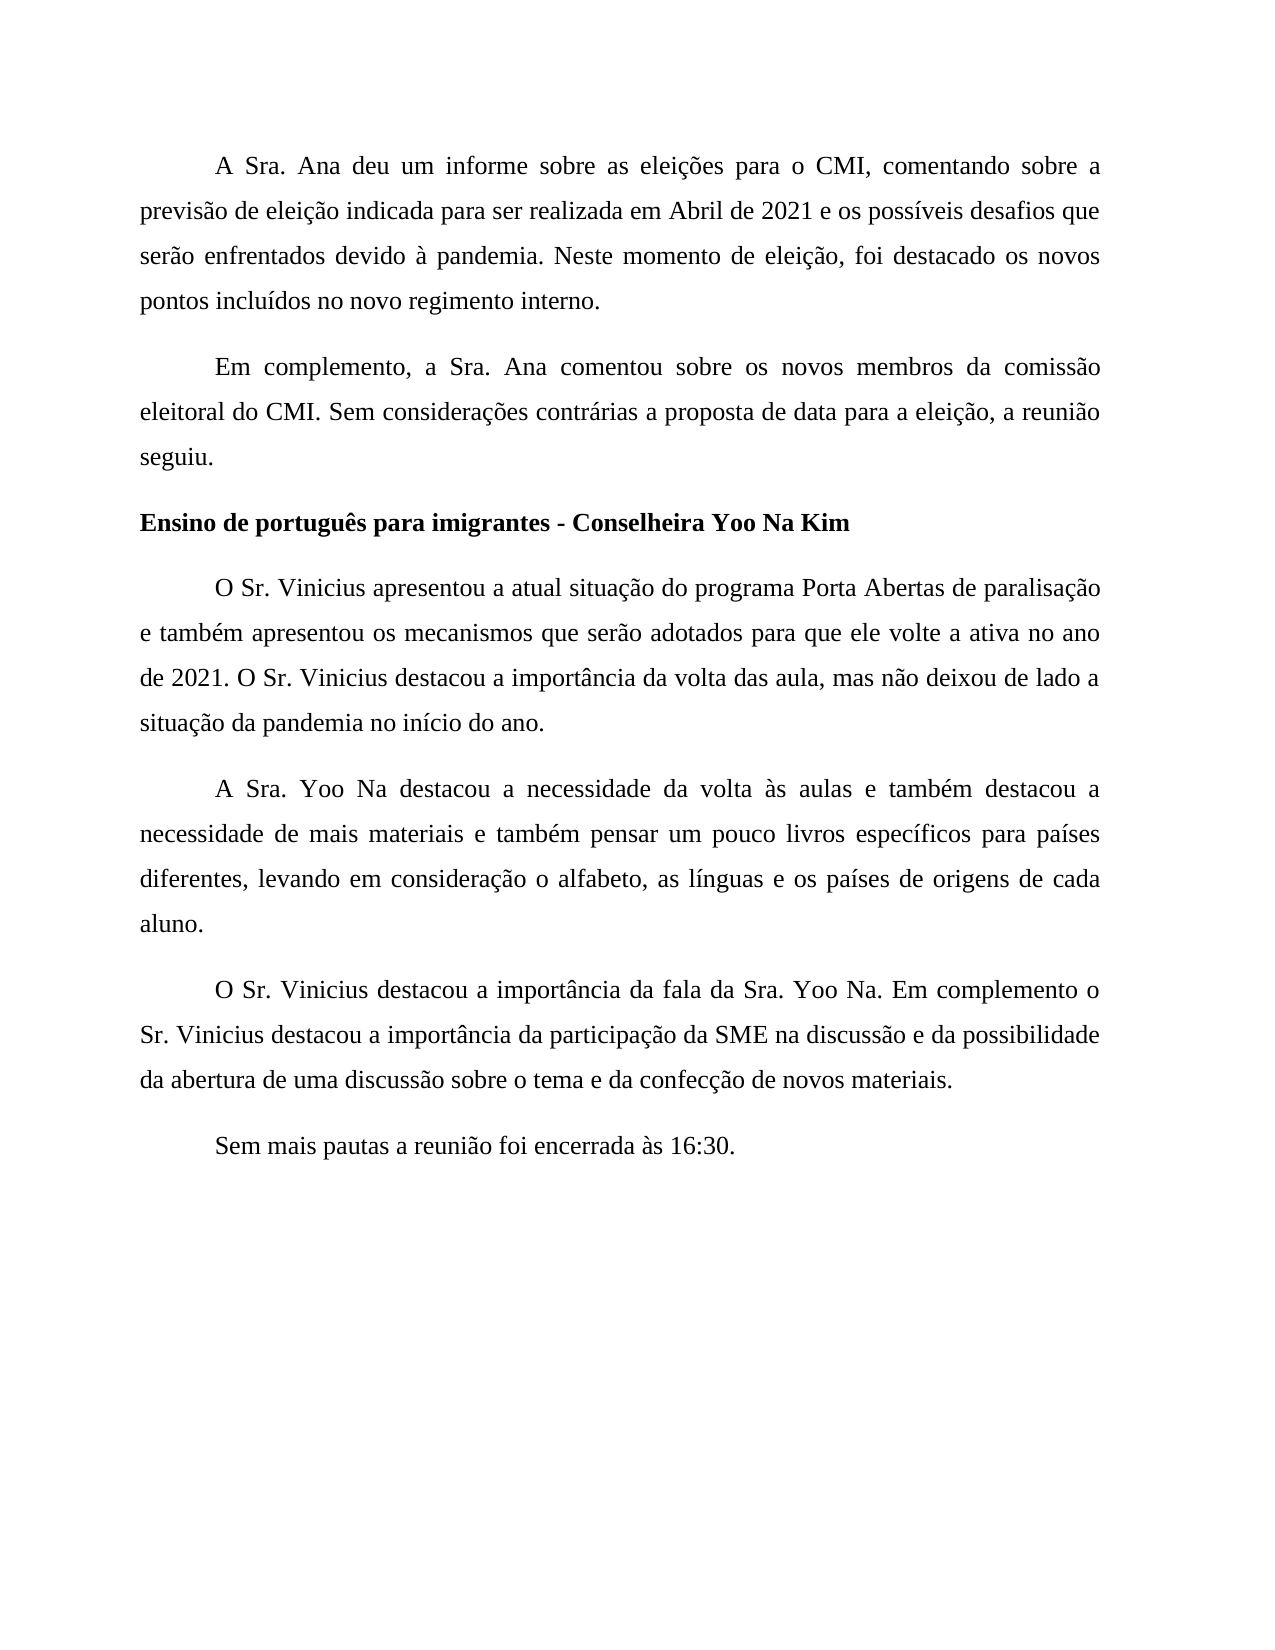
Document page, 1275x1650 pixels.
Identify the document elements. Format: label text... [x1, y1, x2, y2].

text A Sra. Ana deu um informe sobre as eleições para o CMI, comentando sobre a previsão de eleição indicada para ser realizada em Abril de 2021 e os possíveis desafios que serão enfrentados devido à pandemia. Neste momento de eleição, foi destacado os novos pontos incluídos no novo regimento interno. [139, 150, 1102, 315]
text Sem mais pautas a reunião foi encerrada às 16:30. [139, 1130, 1102, 1160]
text A Sra. Yoo Na destacou a necessidade da volta às aulas e também destacou a necessidade de mais materiais e também pensar um pouco livros específicos para países diferentes, levando em consideração o alfabeto, as línguas e os países de origens de cada aluno. [139, 773, 1102, 938]
text O Sr. Vinicius apresentou a atual situação do programa Porta Abertas de paralisação e também apresentou os mecanismos que serão adotados para que ele volte a ativa no ano de 2021. O Sr. Vinicius destacou a importância da volta das aula, mas não deixou de lado a situação da pandemia no início do ano. [139, 572, 1102, 737]
text O Sr. Vinicius destacou a importância da fala da Sra. Yoo Na. Em complemento o Sr. Vinicius destacou a importância da participação da SME na discussão e da possibilidade da abertura de uma discussão sobre o tema e da confecção de novos materiais. [139, 974, 1102, 1094]
text Ensino de português para imigrantes - Conselheira Yoo Na Kim [139, 507, 1102, 537]
text Em complemento, a Sra. Ana comentou sobre os novos membros da comissão eleitoral do CMI. Sem considerações contrárias a proposta de data para a eleição, a reunião seguiu. [139, 351, 1102, 471]
